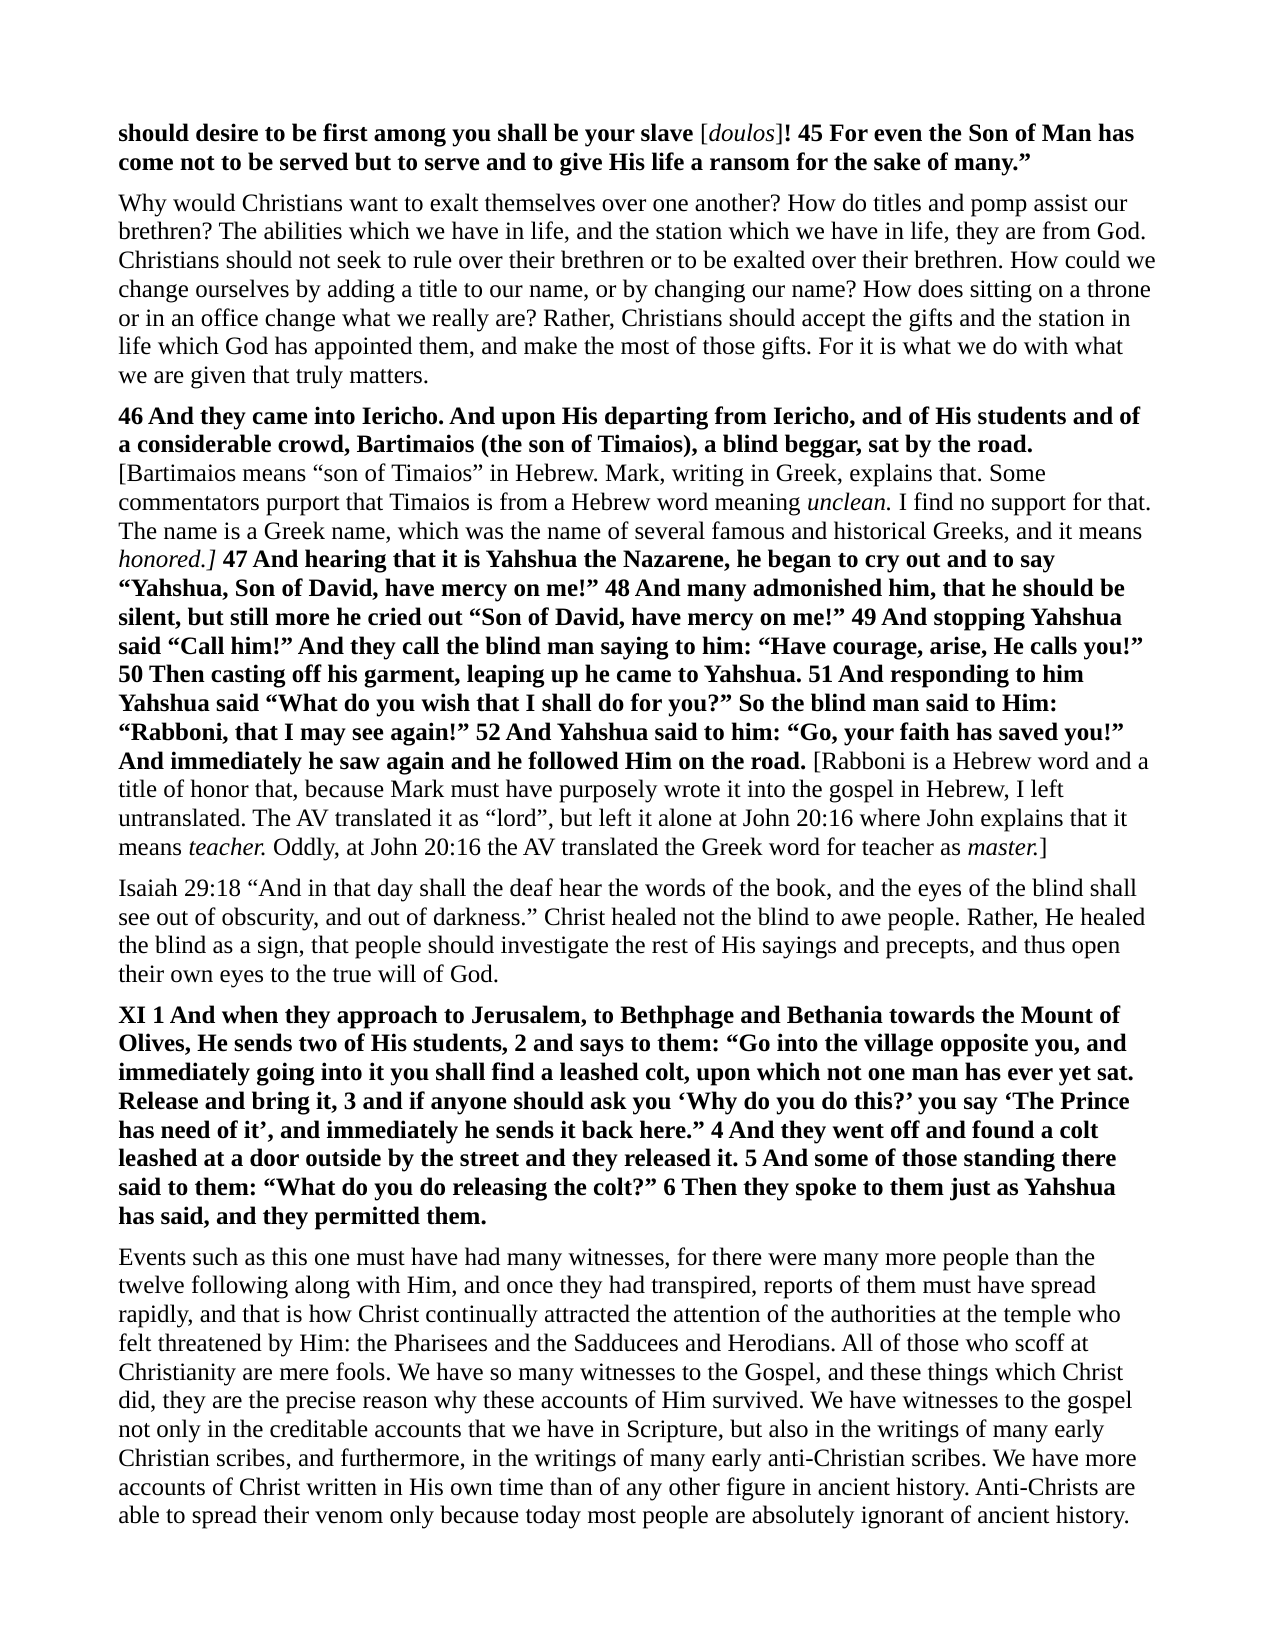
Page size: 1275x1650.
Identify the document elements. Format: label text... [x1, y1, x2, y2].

text should desire to be first among you shall be your slave [doulos]! 45 For even the Son of Man has come not to be served but to serve and to give His life a ransom for the sake of many.” [118, 118, 1157, 176]
text 46 And they came into Iericho. And upon His departing from Iericho, and of His students and of a considerable crowd, Bartimaios (the son of Timaios), a blind beggar, sat by the road. [Bartimaios means “son of Timaios” in Hebrew. Mark, writing in Greek, explains that. Some commentators purport that Timaios is from a Hebrew word meaning unclean. I find no support for that. The name is a Greek name, which was the name of several famous and historical Greeks, and it means honored.] 47 And hearing that it is Yahshua the Nazarene, he began to cry out and to say “Yahshua, Son of David, have mercy on me!” 48 And many admonished him, that he should be silent, but still more he cried out “Son of David, have mercy on me!” 49 And stopping Yahshua said “Call him!” And they call the blind man saying to him: “Have courage, arise, He calls you!” 50 Then casting off his garment, leaping up he came to Yahshua. 51 And responding to him Yahshua said “What do you wish that I shall do for you?” So the blind man said to Him: “Rabboni, that I may see again!” 52 And Yahshua said to him: “Go, your faith has saved you!” And immediately he saw again and he followed Him on the road. [Rabboni is a Hebrew word and a title of honor that, because Mark must have purposely wrote it into the gospel in Hebrew, I left untranslated. The AV translated it as “lord”, but left it alone at John 20:16 where John explains that it means teacher. Oddly, at John 20:16 the AV translated the Greek word for teacher as master.] [118, 401, 1157, 861]
text Isaiah 29:18 “And in that day shall the deaf hear the words of the book, and the eyes of the blind shall see out of obscurity, and out of darkness.” Christ healed not the blind to awe people. Rather, He healed the blind as a sign, that people should investigate the rest of His sayings and precepts, and thus open their own eyes to the true will of God. [118, 873, 1157, 988]
text XI 1 And when they approach to Jerusalem, to Bethphage and Bethania towards the Mount of Olives, He sends two of His students, 2 and says to them: “Go into the village opposite you, and immediately going into it you shall find a leashed colt, upon which not one man has ever yet sat. Release and bring it, 3 and if anyone should ask you ‘Why do you do this?’ you say ‘The Prince has need of it’, and immediately he sends it back here.” 4 And they went off and found a colt leashed at a door outside by the street and they released it. 5 And some of those standing there said to them: “What do you do releasing the colt?” 6 Then they spoke to them just as Yahshua has said, and they permitted them. [118, 1000, 1157, 1230]
text Why would Christians want to exalt themselves over one another? How do titles and pomp assist our brethren? The abilities which we have in life, and the station which we have in life, they are from God. Christians should not seek to rule over their brethren or to be exalted over their brethren. How could we change ourselves by adding a title to our name, or by changing our name? How does sitting on a throne or in an office change what we really are? Rather, Christians should accept the gifts and the station in life which God has appointed them, and make the most of those gifts. For it is what we do with what we are given that truly matters. [118, 188, 1157, 389]
text Events such as this one must have had many witnesses, for there were many more people than the twelve following along with Him, and once they had transpired, reports of them must have spread rapidly, and that is how Christ continually attracted the attention of the authorities at the temple who felt threatened by Him: the Pharisees and the Sadducees and Herodians. All of those who scoff at Christianity are mere fools. We have so many witnesses to the Gospel, and these things which Christ did, they are the precise reason why these accounts of Him survived. We have witnesses to the gospel not only in the creditable accounts that we have in Scripture, but also in the writings of many early Christian scribes, and furthermore, in the writings of many early anti-Christian scribes. We have more accounts of Christ written in His own time than of any other figure in ancient history. Anti-Christs are able to spread their venom only because today most people are absolutely ignorant of ancient history. [118, 1242, 1157, 1529]
